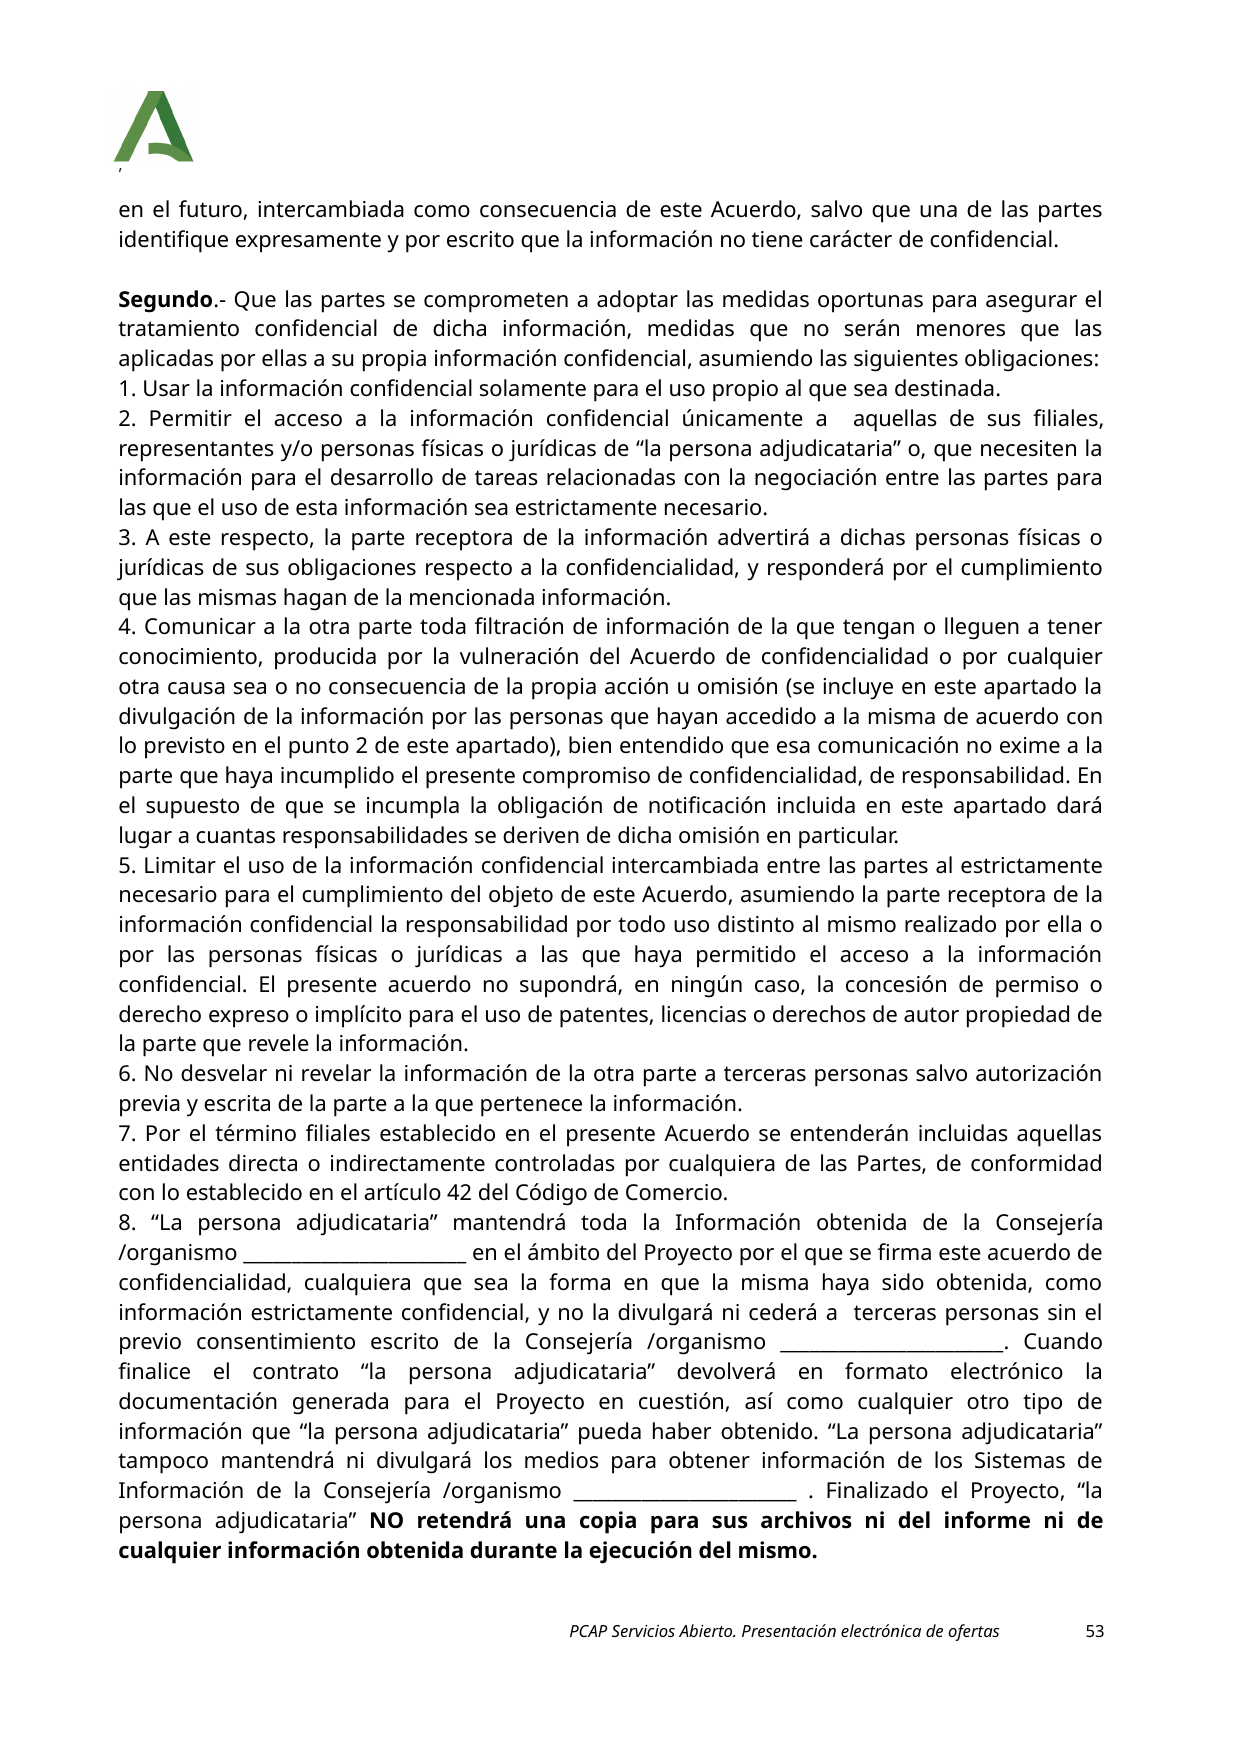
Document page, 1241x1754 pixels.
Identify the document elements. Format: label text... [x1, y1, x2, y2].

text 3. A este respecto, la parte receptora de la información advertirá a dichas personas físicas o jurídicas de sus obligaciones respecto a la confidencialidad, y responderá por el cumplimiento que las mismas hagan de la mencionada información. [118, 522, 1104, 611]
text 7. Por el término filiales establecido en el presente Acuerdo se entenderán incluidas aquellas entidades directa o indirectamente controladas por cualquiera de las Partes, de conformidad con lo establecido en el artículo 42 del Código de Comercio. [118, 1118, 1104, 1207]
text 5. Limitar el uso de la información confidencial intercambiada entre las partes al estrictamente necesario para el cumplimiento del objeto de este Acuerdo, asumiendo la parte receptora de la información confidencial la responsabilidad por todo uso distinto al mismo realizado por ella o por las personas físicas o jurídicas a las que haya permitido el acceso a la información confidencial. El presente acuerdo no supondrá, en ningún caso, la concesión de permiso o derecho expreso o implícito para el uso de patentes, licencias o derechos de autor propiedad de la parte que revele la información. [118, 850, 1104, 1058]
text 8. “La persona adjudicataria” mantendrá toda la Información obtenida de la Consejería /organismo _______________________ en el ámbito del Proyecto por el que se firma este acuerdo de confidencialidad, cualquiera que sea la forma en que la misma haya sido obtenida, como información estrictamente confidencial, y no la divulgará ni cederá a terceras personas sin el previo consentimiento escrito de la Consejería /organismo _______________________. Cuando finalice el contrato “la persona adjudicataria” devolverá en formato electrónico la documentación generada para el Proyecto en cuestión, así como cualquier otro tipo de información que “la persona adjudicataria” pueda haber obtenido. “La persona adjudicataria” tampoco mantendrá ni divulgará los medios para obtener información de los Sistemas de Información de la Consejería /organismo _______________________ . Finalizado el Proyecto, “la persona adjudicataria” NO retendrá una copia para sus archivos ni del informe ni de cualquier información obtenida durante la ejecución del mismo. [118, 1207, 1104, 1565]
text en el futuro, intercambiada como consecuencia de este Acuerdo, salvo que una de las partes identifique expresamente y por escrito que la información no tiene carácter de confidencial. [118, 194, 1104, 254]
text 2. Permitir el acceso a la información confidencial únicamente a aquellas de sus filiales, representantes y/o personas físicas o jurídicas de “la persona adjudicataria” o, que necesiten la información para el desarrollo de tareas relacionadas con la negociación entre las partes para las que el uso de esta información sea estrictamente necesario. [118, 403, 1104, 522]
text 6. No desvelar ni revelar la información de la otra parte a terceras personas salvo autorización previa y escrita de la parte a la que pertenece la información. [118, 1058, 1104, 1118]
picture [109, 86, 198, 166]
text 4. Comunicar a la otra parte toda filtración de información de la que tengan o lleguen a tener conocimiento, producida por la vulneración del Acuerdo de confidencialidad o por cualquier otra causa sea o no consecuencia de la propia acción u omisión (se incluye en este apartado la divulgación de la información por las personas que hayan accedido a la misma de acuerdo con lo previsto en el punto 2 de este apartado), bien entendido que esa comunicación no exime a la parte que haya incumplido el presente compromiso de confidencialidad, de responsabilidad. En el supuesto de que se incumpla la obligación de notificación incluida en este apartado dará lugar a cuantas responsabilidades se deriven de dicha omisión en particular. [118, 611, 1104, 850]
text Segundo.- Que las partes se comprometen a adoptar las medidas oportunas para asegurar el tratamiento confidencial de dicha información, medidas que no serán menores que las aplicadas por ellas a su propia información confidencial, asumiendo las siguientes obligaciones: [118, 284, 1104, 373]
text 1. Usar la información confidencial solamente para el uso propio al que sea destinada. [118, 373, 1104, 403]
